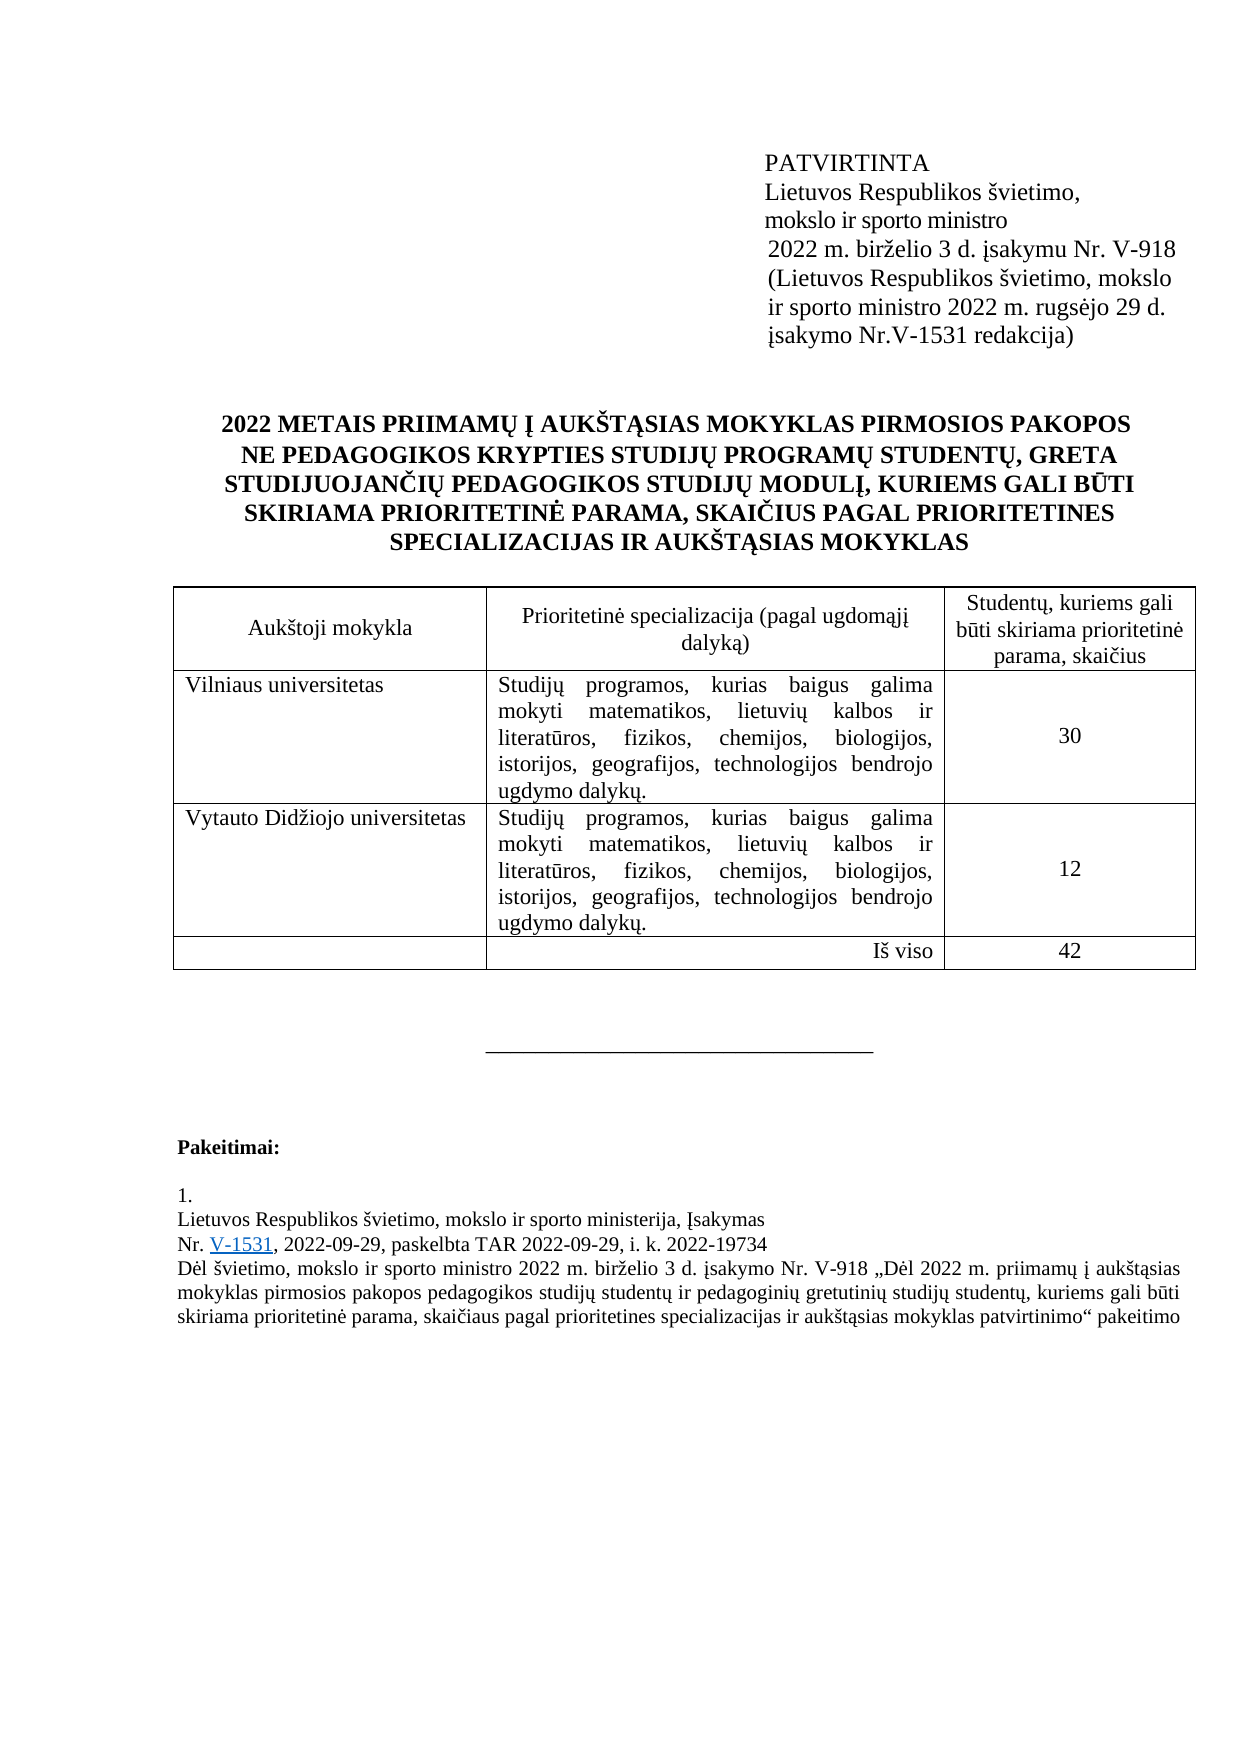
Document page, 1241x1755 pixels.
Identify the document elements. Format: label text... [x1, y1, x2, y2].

text ir sporto ministro 2022 m. rugsėjo 29 d. [768, 292, 1182, 321]
table_cell Studijų programos, kurias baigus galima mokyti matematikos, lietuvių kalbos ir literatūros, fizikos, chemijos, biologijos, istorijos, geografijos, technologijos bendrojo ugdymo dalykų. [487, 804, 944, 936]
table_header Prioritetinė specializacija (pagal ugdomąjį dalyką) [487, 588, 944, 670]
text mokslo ir sporto ministro [708, 206, 1182, 234]
text 2022 metais priimamų į aukštąsias mokyklas pirmosios pakopos [177, 409, 1182, 438]
table_cell [174, 937, 486, 969]
table_cell 12 [945, 804, 1195, 936]
text įsakymo Nr.V-1531 redakcija) [768, 321, 1182, 349]
text ne pedagogikos krypties studijų programų studentų, greta studijuojančių pedagogikos studijų modulį, kuriems gali būti skiriama prioritetinė parama, skaičiUS pagal prioritetines specializacijas ir aukštąsias mokyklas [177, 440, 1182, 555]
table_cell Vytauto Didžiojo universitetas [174, 804, 486, 936]
table_cell Vilniaus universitetas [174, 671, 486, 803]
table_cell 42 [945, 937, 1195, 969]
table_header Aukštoji mokykla [174, 588, 486, 670]
text PATVIRTINTA [708, 148, 1182, 177]
text Pakeitimai: [177, 1135, 1182, 1159]
text 1. [177, 1183, 1182, 1207]
text _______________________________ [177, 1027, 1182, 1056]
text Lietuvos Respublikos švietimo, [708, 177, 1182, 206]
table_cell 30 [945, 671, 1195, 803]
text Lietuvos Respublikos švietimo, mokslo ir sporto ministerija, Įsakymas [177, 1207, 1182, 1231]
table_header Studentų, kuriems gali būti skiriama prioritetinė parama, skaičius [945, 588, 1195, 670]
text 2022 m. birželio 3 d. įsakymu Nr. V-918 [768, 234, 1182, 263]
table_cell Iš viso [487, 937, 944, 969]
text Nr. V-1531, 2022-09-29, paskelbta TAR 2022-09-29, i. k. 2022-19734 [177, 1231, 1182, 1256]
text Dėl švietimo, mokslo ir sporto ministro 2022 m. birželio 3 d. įsakymo Nr. V-918 „Dėl 2022 m. priimamų į aukštąsias mokyklas pirmosios pakopos pedagogikos studijų studentų ir pedagoginių gretutinių studijų studentų, kuriems gali būti skiriama prioritetinė parama, skaičiaus pagal prioritetines specializacijas ir aukštąsias mokyklas patvirtinimo“ pakeitimo [177, 1256, 1182, 1328]
table_cell Studijų programos, kurias baigus galima mokyti matematikos, lietuvių kalbos ir literatūros, fizikos, chemijos, biologijos, istorijos, geografijos, technologijos bendrojo ugdymo dalykų. [487, 671, 944, 803]
text (Lietuvos Respublikos švietimo, mokslo [768, 263, 1182, 292]
